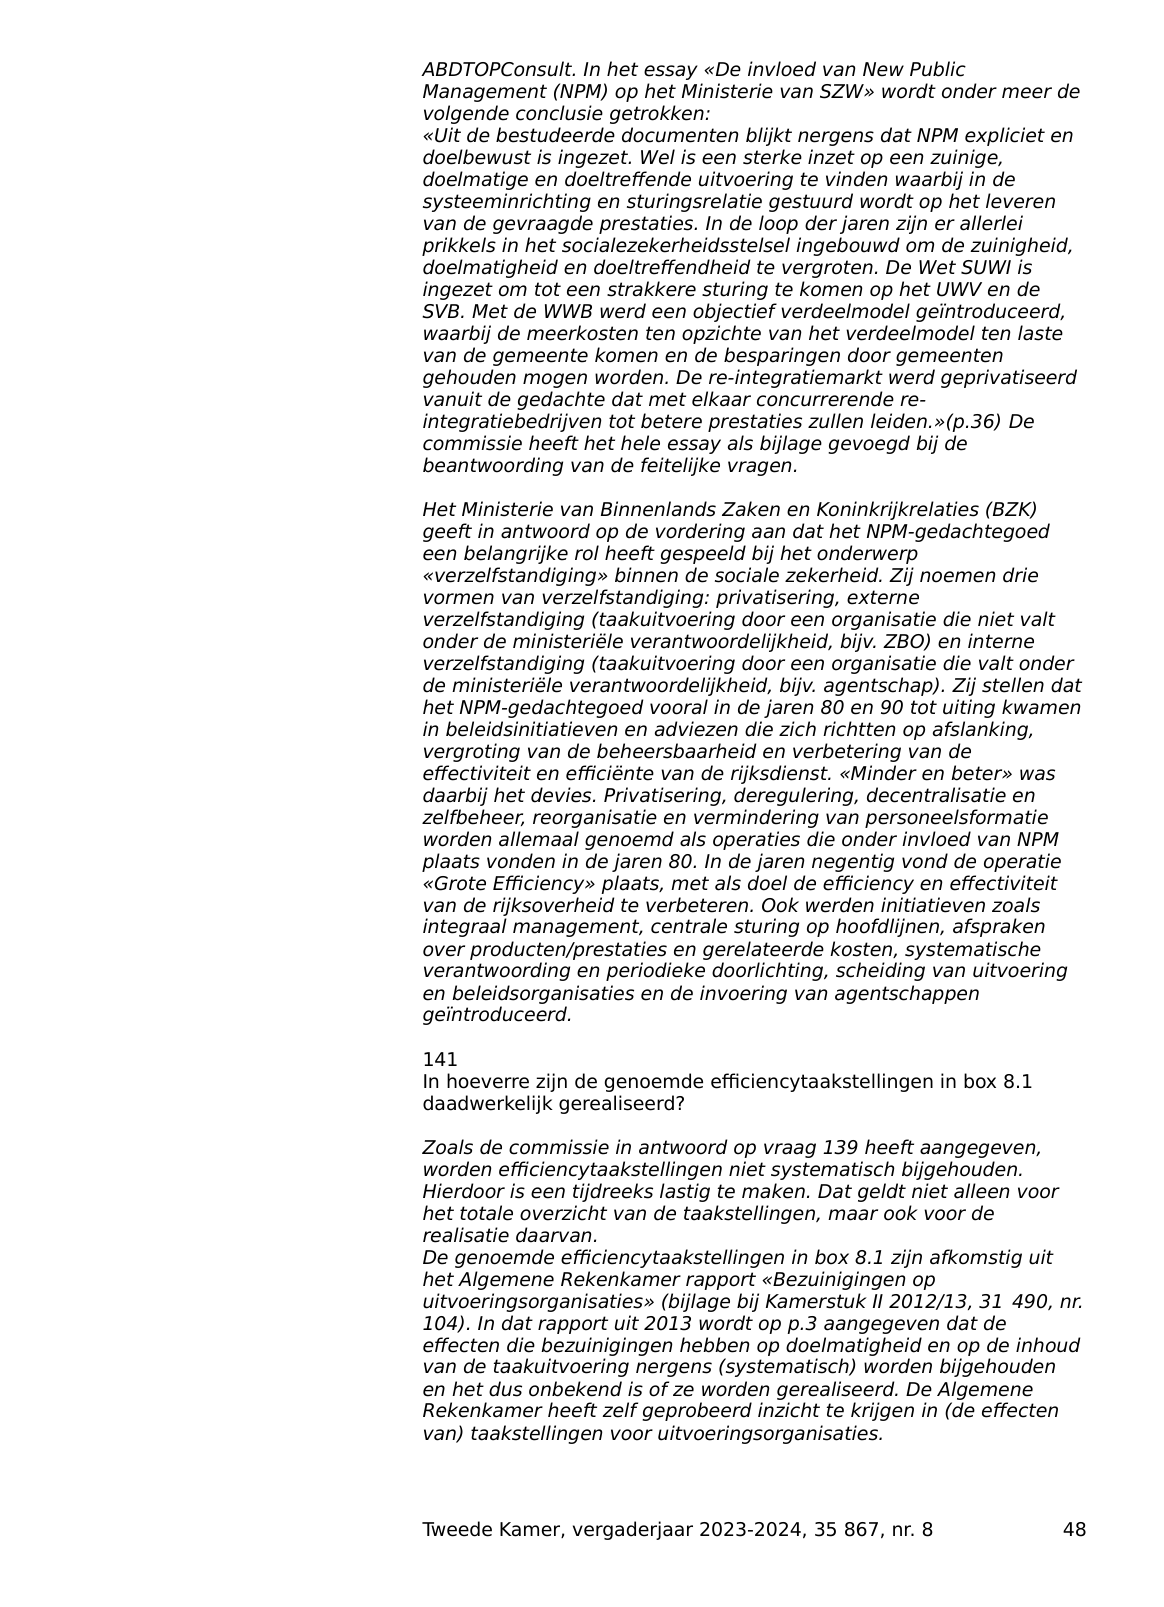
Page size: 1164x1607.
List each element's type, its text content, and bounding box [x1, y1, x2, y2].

text ABDTOPConsult. In het essay «De invloed van New Public Management (NPM) op het Ministerie van SZW» wordt onder meer de volgende conclusie getrokken: [422, 59, 1087, 125]
text Zoals de commissie in antwoord op vraag 139 heeft aangegeven, worden efficiencytaakstellingen niet systematisch bijgehouden. Hierdoor is een tijdreeks lastig te maken. Dat geldt niet alleen voor het totale overzicht van de taakstellingen, maar ook voor de realisatie daarvan. [422, 1137, 1087, 1247]
text In hoeverre zijn de genoemde efficiencytaakstellingen in box 8.1 daadwerkelijk gerealiseerd? [422, 1071, 1087, 1114]
text Het Ministerie van Binnenlands Zaken en Koninkrijkrelaties (BZK) geeft in antwoord op de vordering aan dat het NPM-gedachtegoed een belangrijke rol heeft gespeeld bij het onderwerp «verzelfstandiging» binnen de sociale zekerheid. Zij noemen drie vormen van verzelfstandiging: privatisering, externe verzelfstandiging (taakuitvoering door een organisatie die niet valt onder de ministeriële verantwoordelijkheid, bijv. ZBO) en interne verzelfstandiging (taakuitvoering door een organisatie die valt onder de ministeriële verantwoordelijkheid, bijv. agentschap). Zij stellen dat het NPM-gedachtegoed vooral in de jaren 80 en 90 tot uiting kwamen in beleidsinitiatieven en adviezen die zich richtten op afslanking, vergroting van de beheersbaarheid en verbetering van de effectiviteit en efficiënte van de rijksdienst. «Minder en beter» was daarbij het devies. Privatisering, deregulering, decentralisatie en zelfbeheer, reorganisatie en vermindering van personeelsformatie worden allemaal genoemd als operaties die onder invloed van NPM plaats vonden in de jaren 80. In de jaren negentig vond de operatie «Grote Efficiency» plaats, met als doel de efficiency en effectiviteit van de rijksoverheid te verbeteren. Ook werden initiatieven zoals integraal management, centrale sturing op hoofdlijnen, afspraken over producten/prestaties en gerelateerde kosten, systematische verantwoording en periodieke doorlichting, scheiding van uitvoering en beleidsorganisaties en de invoering van agentschappen geïntroduceerd. [422, 499, 1087, 1026]
text 141 [422, 1048, 1087, 1071]
text De genoemde efficiencytaakstellingen in box 8.1 zijn afkomstig uit het Algemene Rekenkamer rapport «Bezuinigingen op uitvoeringsorganisaties» (bijlage bij Kamerstuk II 2012/13, 31 490, nr. 104). In dat rapport uit 2013 wordt op p.3 aangegeven dat de effecten die bezuinigingen hebben op doelmatigheid en op de inhoud van de taakuitvoering nergens (systematisch) worden bijgehouden en het dus onbekend is of ze worden gerealiseerd. De Algemene Rekenkamer heeft zelf geprobeerd inzicht te krijgen in (de effecten van) taakstellingen voor uitvoeringsorganisaties. [422, 1247, 1087, 1444]
text «Uit de bestudeerde documenten blijkt nergens dat NPM expliciet en doelbewust is ingezet. Wel is een sterke inzet op een zuinige, doelmatige en doeltreffende uitvoering te vinden waarbij in de systeeminrichting en sturingsrelatie gestuurd wordt op het leveren van de gevraagde prestaties. In de loop der jaren zijn er allerlei prikkels in het socialezekerheidsstelsel ingebouwd om de zuinigheid, doelmatigheid en doeltreffendheid te vergroten. De Wet SUWI is ingezet om tot een strakkere sturing te komen op het UWV en de SVB. Met de WWB werd een objectief verdeelmodel geïntroduceerd, waarbij de meerkosten ten opzichte van het verdeelmodel ten laste van de gemeente komen en de besparingen door gemeenten gehouden mogen worden. De re-integratiemarkt werd geprivatiseerd vanuit de gedachte dat met elkaar concurrerende re-integratiebedrijven tot betere prestaties zullen leiden.»(p.36) De commissie heeft het hele essay als bijlage gevoegd bij de beantwoording van de feitelijke vragen. [422, 125, 1087, 477]
